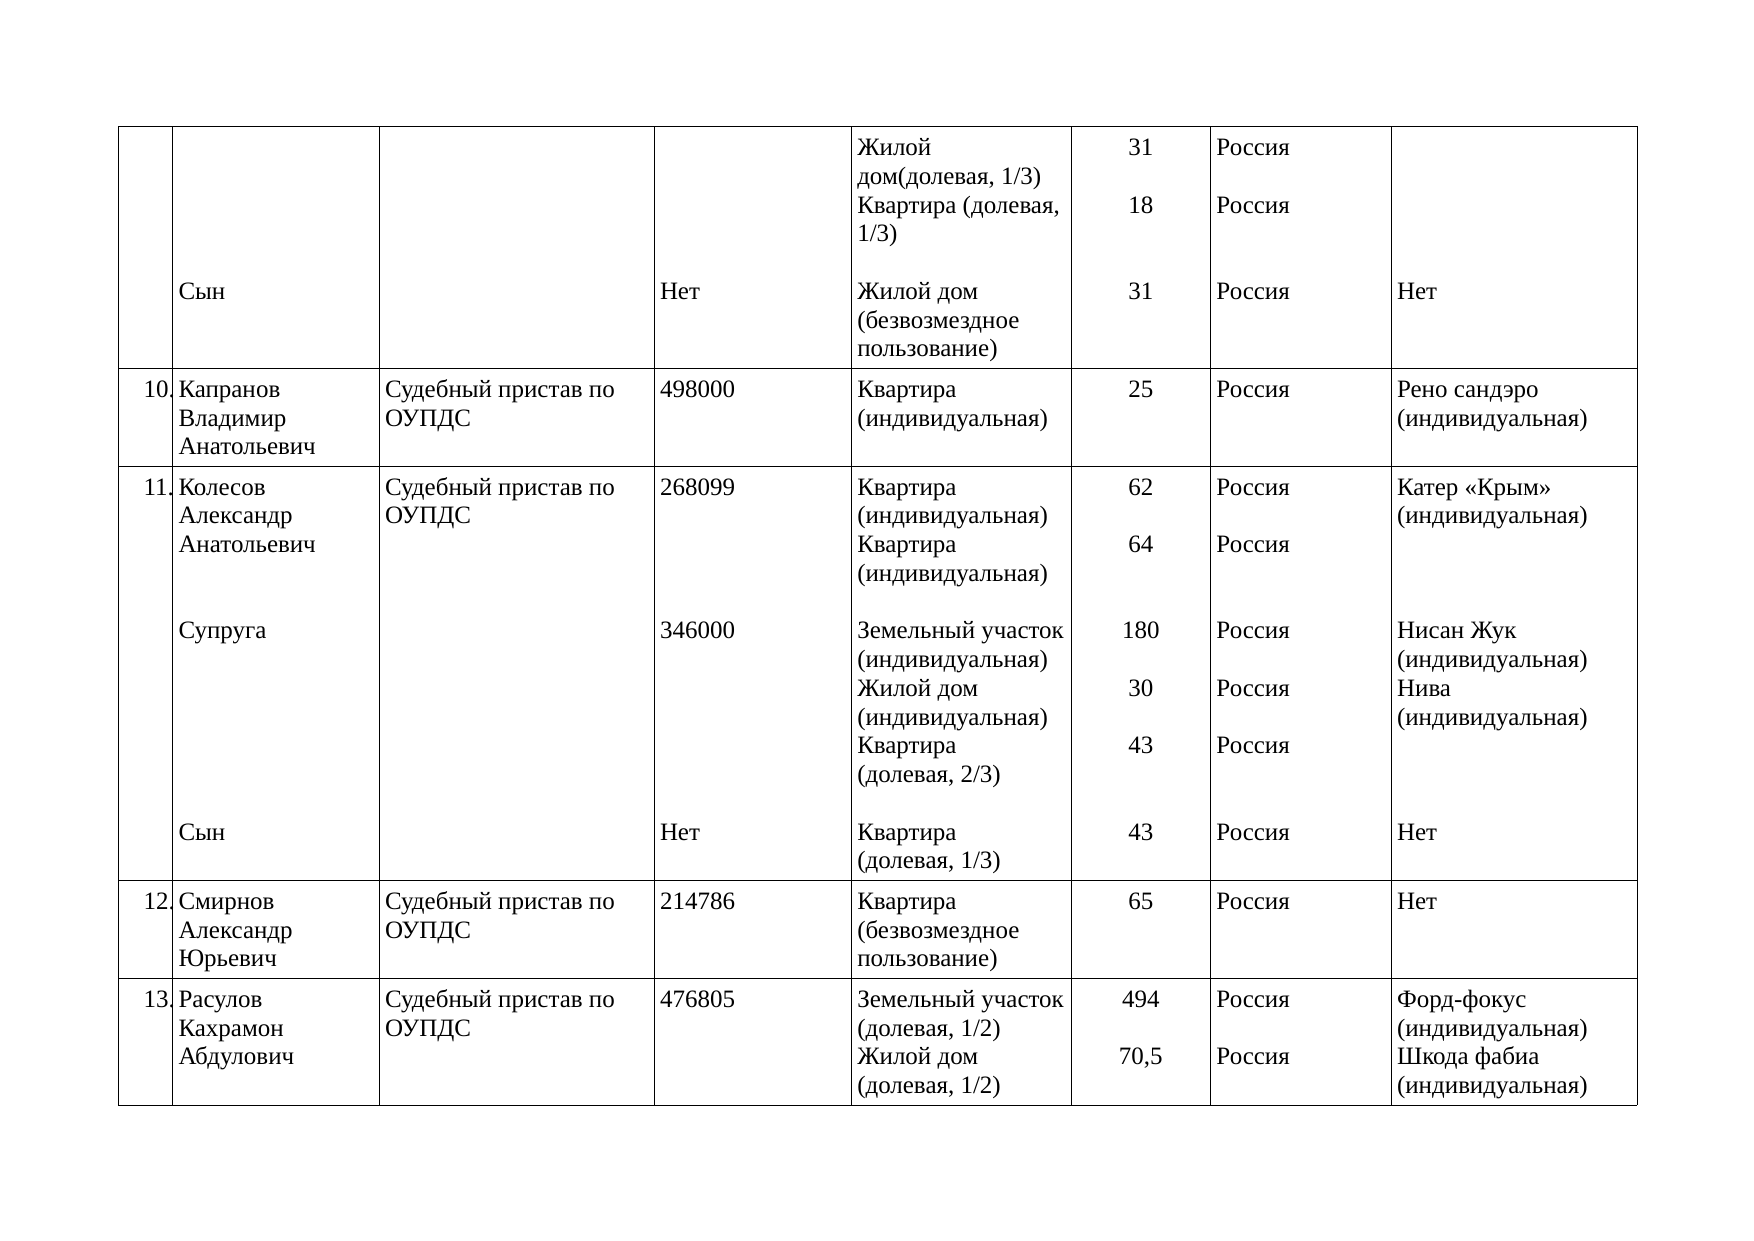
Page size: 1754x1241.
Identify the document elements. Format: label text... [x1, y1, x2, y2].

table_cell Квартира (индивидуальная) Квартира (индивидуальная) Земельный участок (индивидуальная) Жилой дом (индивидуальная) Квартира (долевая, 2/3) Квартира (долевая, 1/3) [852, 467, 1071, 880]
table_cell 494 70,5 [1072, 979, 1210, 1104]
table_cell Колесов Александр Анатольевич Супруга Сын [173, 467, 379, 880]
table_cell Катер «Крым» (индивидуальная) Нисан Жук (индивидуальная) Нива (индивидуальная) Нет [1392, 467, 1637, 880]
table_cell Нет [1392, 127, 1637, 368]
table_cell Нет [655, 127, 851, 368]
table_cell Судебный пристав по ОУПДС [380, 369, 654, 466]
table_cell Россия Россия [1211, 979, 1391, 1104]
table_cell Россия Россия Россия [1211, 127, 1391, 368]
table_cell Земельный участок (долевая, 1/2) Жилой дом (долевая, 1/2) [852, 979, 1071, 1104]
table_cell 476805 [655, 979, 851, 1104]
table_cell [119, 979, 172, 1104]
table_cell Рено сандэро (индивидуальная) [1392, 369, 1637, 466]
table_cell Квартира (безвозмездное пользование) [852, 881, 1071, 978]
table_cell Жилой дом(долевая, 1/3) Квартира (долевая, 1/3) Жилой дом (безвозмездное пользование) [852, 127, 1071, 368]
table_cell 62 64 180 30 43 43 [1072, 467, 1210, 880]
table_cell Форд-фокус (индивидуальная) Шкода фабиа (индивидуальная) [1392, 979, 1637, 1104]
table_cell Россия [1211, 369, 1391, 466]
table_cell 31 18 31 [1072, 127, 1210, 368]
table_cell Судебный пристав по ОУПДС [380, 881, 654, 978]
table_cell [119, 127, 172, 368]
table_cell Россия Россия Россия Россия Россия Россия [1211, 467, 1391, 880]
table_cell Сын [173, 127, 379, 368]
table_cell 268099 346000 Нет [655, 467, 851, 880]
table_cell [119, 881, 172, 978]
table_cell Капранов Владимир Анатольевич [173, 369, 379, 466]
table_cell 65 [1072, 881, 1210, 978]
table_cell 214786 [655, 881, 851, 978]
table_cell Судебный пристав по ОУПДС [380, 467, 654, 880]
table_cell 25 [1072, 369, 1210, 466]
table_cell [380, 127, 654, 368]
table_cell Нет [1392, 881, 1637, 978]
table_cell [119, 369, 172, 466]
table_cell Смирнов Александр Юрьевич [173, 881, 379, 978]
table_cell [119, 467, 172, 880]
table_cell Расулов Кахрамон Абдулович [173, 979, 379, 1104]
table_cell Квартира (индивидуальная) [852, 369, 1071, 466]
table_cell Россия [1211, 881, 1391, 978]
table_cell 498000 [655, 369, 851, 466]
table_cell Судебный пристав по ОУПДС [380, 979, 654, 1104]
